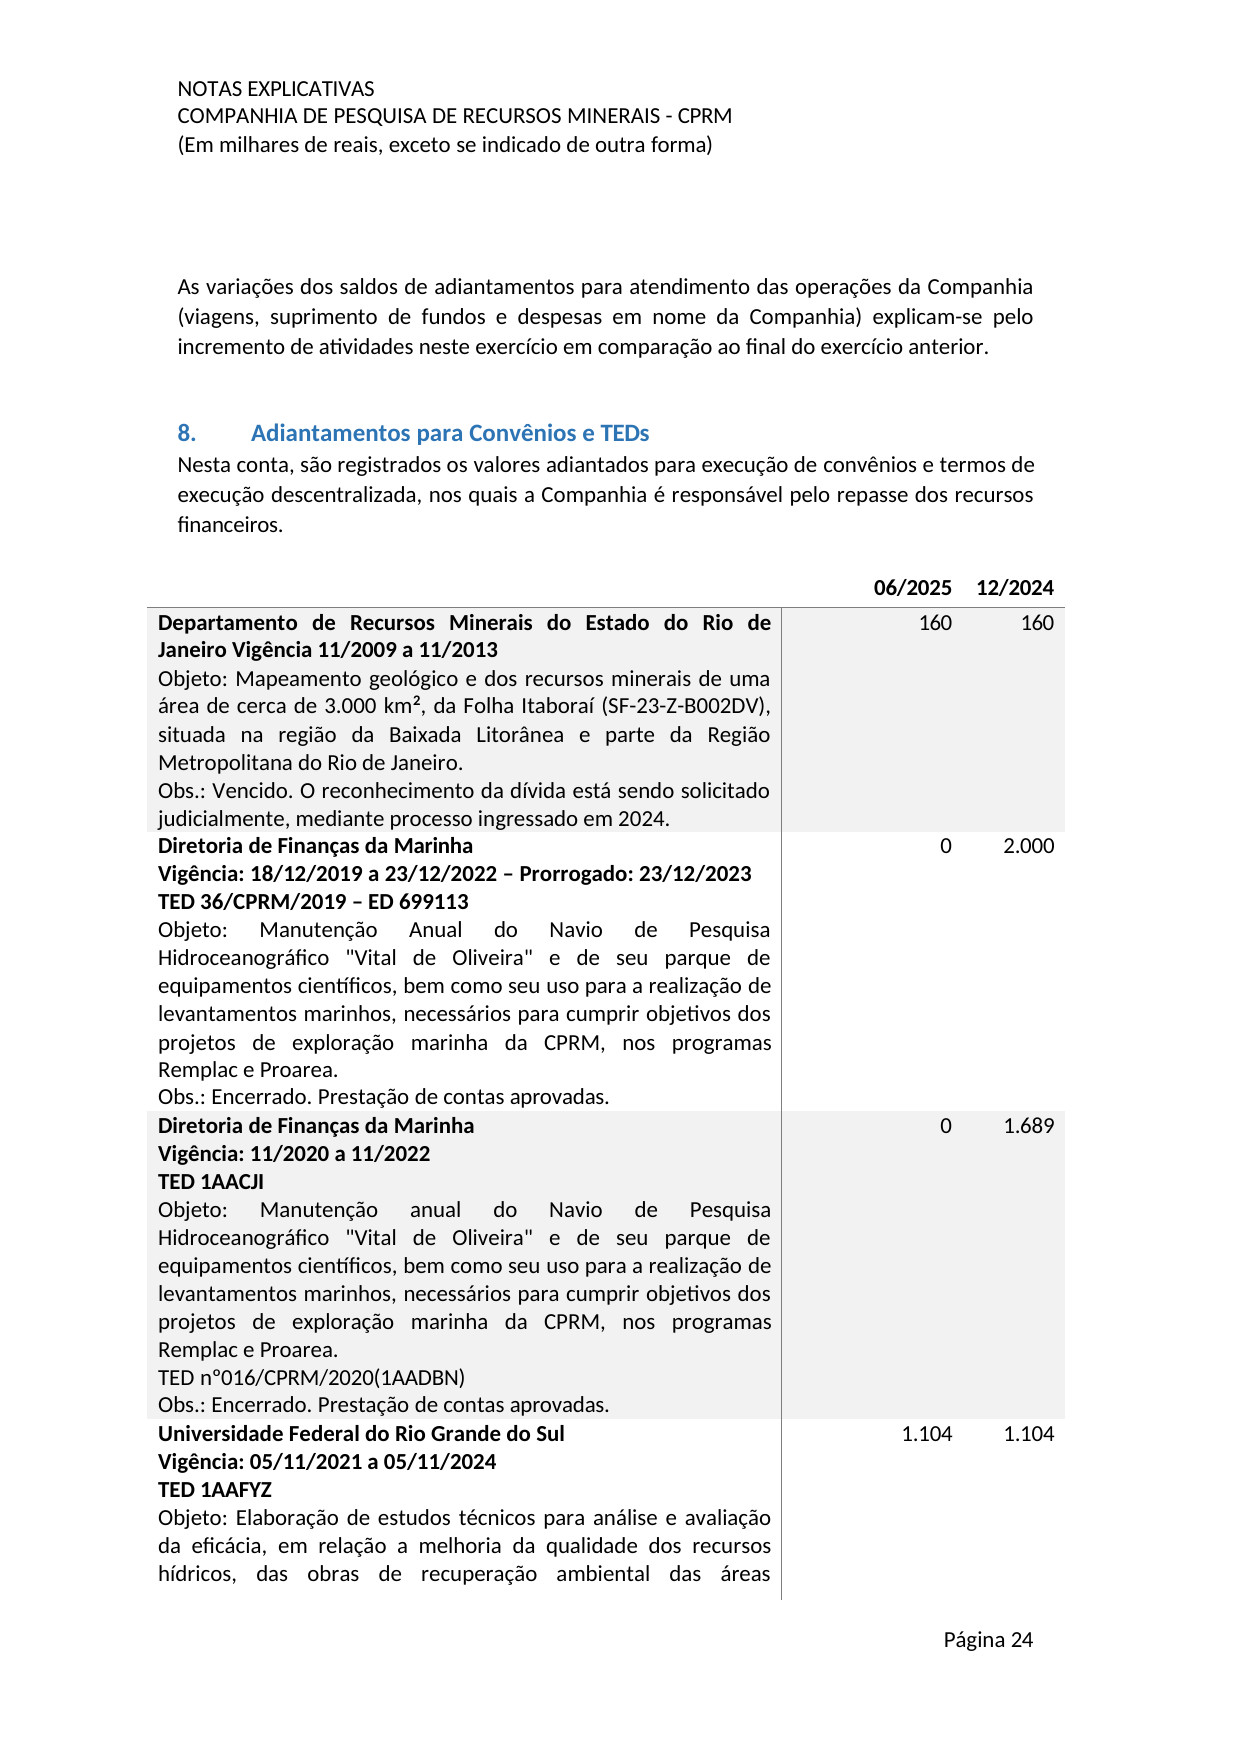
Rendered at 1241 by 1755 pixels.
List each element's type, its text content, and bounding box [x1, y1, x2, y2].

table_cell 2.000 [977, 832, 1065, 1111]
table_cell 0 [782, 832, 977, 1111]
table_cell Universidade Federal do Rio Grande do Sul Vigência: 05/11/2021 a 05/11/2024 TED 1AAFYZ Objeto: Elaboração de estudos técnicos para análise e avaliação da eficácia, em relação a melhoria da qualidade dos recursos hídricos, das obras de recuperação ambiental das áreas [147, 1419, 781, 1600]
table_header 160 [977, 608, 1065, 832]
table_cell 1.104 [977, 1419, 1065, 1600]
table_cell 1.104 [782, 1419, 977, 1600]
table_cell Diretoria de Finanças da Marinha Vigência: 18/12/2019 a 23/12/2022 – Prorrogado: 23/12/2023 TED 36/CPRM/2019 – ED 699113 Objeto: Manutenção Anual do Navio de Pesquisa Hidroceanográfico "Vital de Oliveira" e de seu parque de equipamentos científicos, bem como seu uso para a realização de levantamentos marinhos, necessários para cumprir objetivos dos projetos de exploração marinha da CPRM, nos programas Remplac e Proarea. Obs.: Encerrado. Prestação de contas aprovadas. [147, 832, 781, 1111]
table_header 160 [782, 608, 977, 832]
text 06/2025 12/2024 [0, 573, 1054, 601]
table_header Departamento de Recursos Minerais do Estado do Rio de Janeiro Vigência 11/2009 a 11/2013 Objeto: Mapeamento geológico e dos recursos minerais de uma área de cerca de 3.000 km2, da Folha Itaboraí (SF-23-Z-B002DV), situada na região da Baixada Litorânea e parte da Região Metropolitana do Rio de Janeiro. Obs.: Vencido. O reconhecimento da dívida está sendo solicitado judicialmente, mediante processo ingressado em 2024. [147, 608, 781, 832]
table_cell 1.689 [977, 1111, 1065, 1419]
list Adiantamentos para Convênios e TEDs [177, 417, 1241, 448]
table_cell 0 [782, 1111, 977, 1419]
text As variações dos saldos de adiantamentos para atendimento das operações da Companhia (viagens, suprimento de fundos e despesas em nome da Companhia) explicam-se pelo incremento de atividades neste exercício em comparação ao final do exercício anterior. [177, 272, 1035, 360]
table_cell Diretoria de Finanças da Marinha Vigência: 11/2020 a 11/2022 TED 1AACJI Objeto: Manutenção anual do Navio de Pesquisa Hidroceanográfico "Vital de Oliveira" e de seu parque de equipamentos científicos, bem como seu uso para a realização de levantamentos marinhos, necessários para cumprir objetivos dos projetos de exploração marinha da CPRM, nos programas Remplac e Proarea. TED nº016/CPRM/2020(1AADBN) Obs.: Encerrado. Prestação de contas aprovadas. [147, 1111, 781, 1419]
text Nesta conta, são registrados os valores adiantados para execução de convênios e termos de execução descentralizada, nos quais a Companhia é responsável pelo repasse dos recursos financeiros. [177, 450, 1034, 538]
